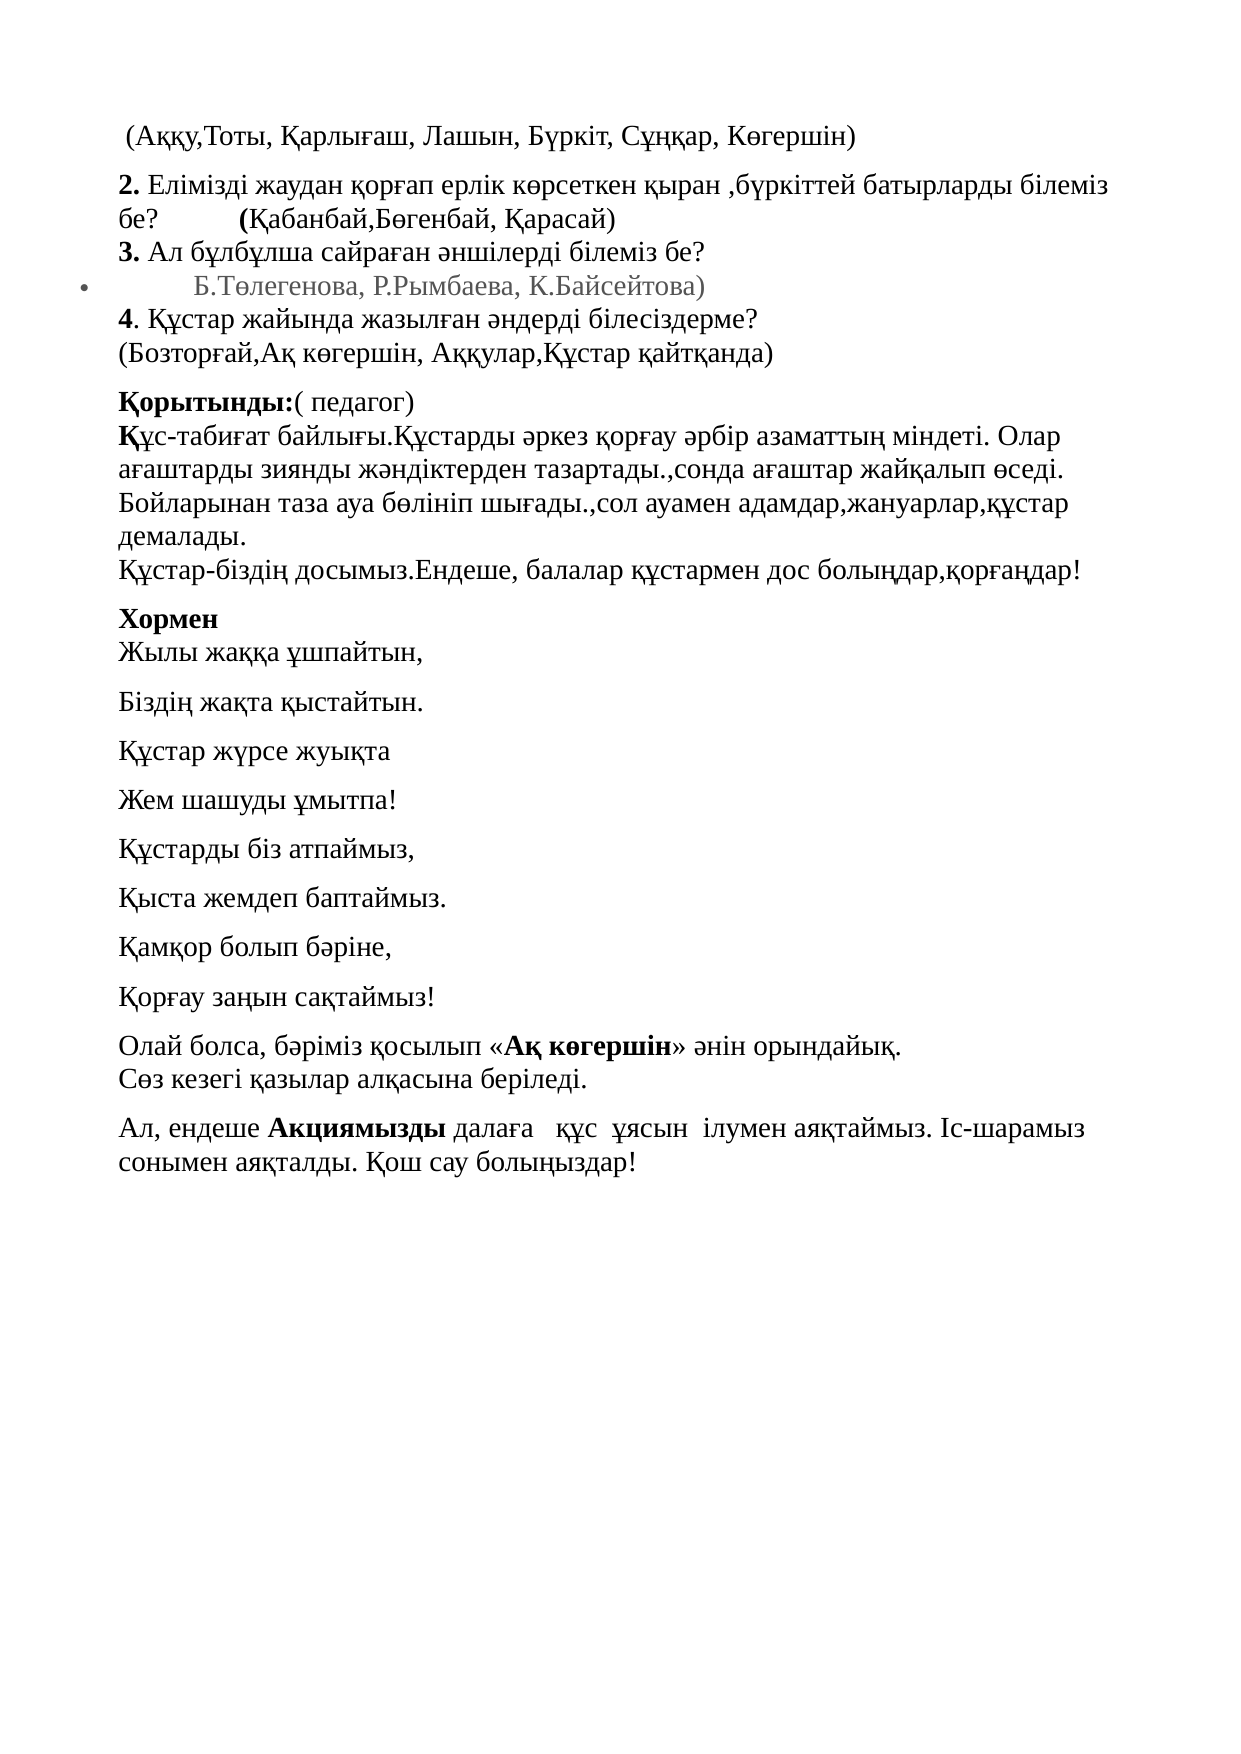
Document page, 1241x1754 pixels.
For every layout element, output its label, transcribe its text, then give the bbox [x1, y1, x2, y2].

text (Аққу,Тоты, Қарлығаш, Лашын, Бүркіт, Сұңқар, Көгершін) [118, 118, 1122, 152]
text (Бозторғай,Ақ көгершін, Аққулар,Құстар қайтқанда) [118, 335, 1122, 368]
text Біздің жақта қыстайтын. [118, 684, 1122, 717]
text Жем шашуды ұмытпа! [118, 782, 1122, 816]
text Құстарды біз атпаймыз, [118, 831, 1122, 865]
text Құстар жүрсе жуықта [118, 733, 1122, 766]
text Ал, ендеше Акциямызды далаға құс ұясын ілумен аяқтаймыз. Іс-шарамыз сонымен аяқталды. Қош сау болыңыздар! [118, 1111, 1122, 1178]
text 2. Елімізді жаудан қорғап ерлік көрсеткен қыран ,бүркіттей батырларды білеміз бе? (Қабанбай,Бөгенбай, Қарасай) [118, 167, 1122, 234]
text 4. Құстар жайында жазылған әндерді білесіздерме? [118, 301, 1122, 335]
text Хормен [118, 601, 1122, 634]
text Сөз кезегі қазылар алқасына беріледі. [118, 1061, 1122, 1095]
text Қыста жемдеп баптаймыз. [118, 880, 1122, 914]
list Б.Төлегенова, Р.Рымбаева, К.Байсейтова) [81, 268, 1122, 301]
text Қамқор болып бәріне, [118, 929, 1122, 963]
text Құстар-біздің досымыз.Ендеше, балалар құстармен дос болыңдар,қорғаңдар! [118, 552, 1122, 585]
text Олай болса, бәріміз қосылып «Ақ көгершін» әнін орындайық. [118, 1028, 1122, 1061]
text Қорытынды:( педагог) [118, 384, 1122, 418]
text Құс-табиғат байлығы.Құстарды әркез қорғау әрбір азаматтың міндеті. Олар ағаштарды зиянды жәндіктерден тазартады.,сонда ағаштар жайқалып өседі. Бойларынан таза ауа бөлініп шығады.,сол ауамен адамдар,жануарлар,құстар демалады. [118, 418, 1122, 552]
text 3. Ал бұлбұлша сайраған әншілерді білеміз бе? [118, 234, 1122, 268]
text Қорғау заңын сақтаймыз! [118, 979, 1122, 1012]
text Жылы жаққа ұшпайтын, [118, 634, 1122, 668]
